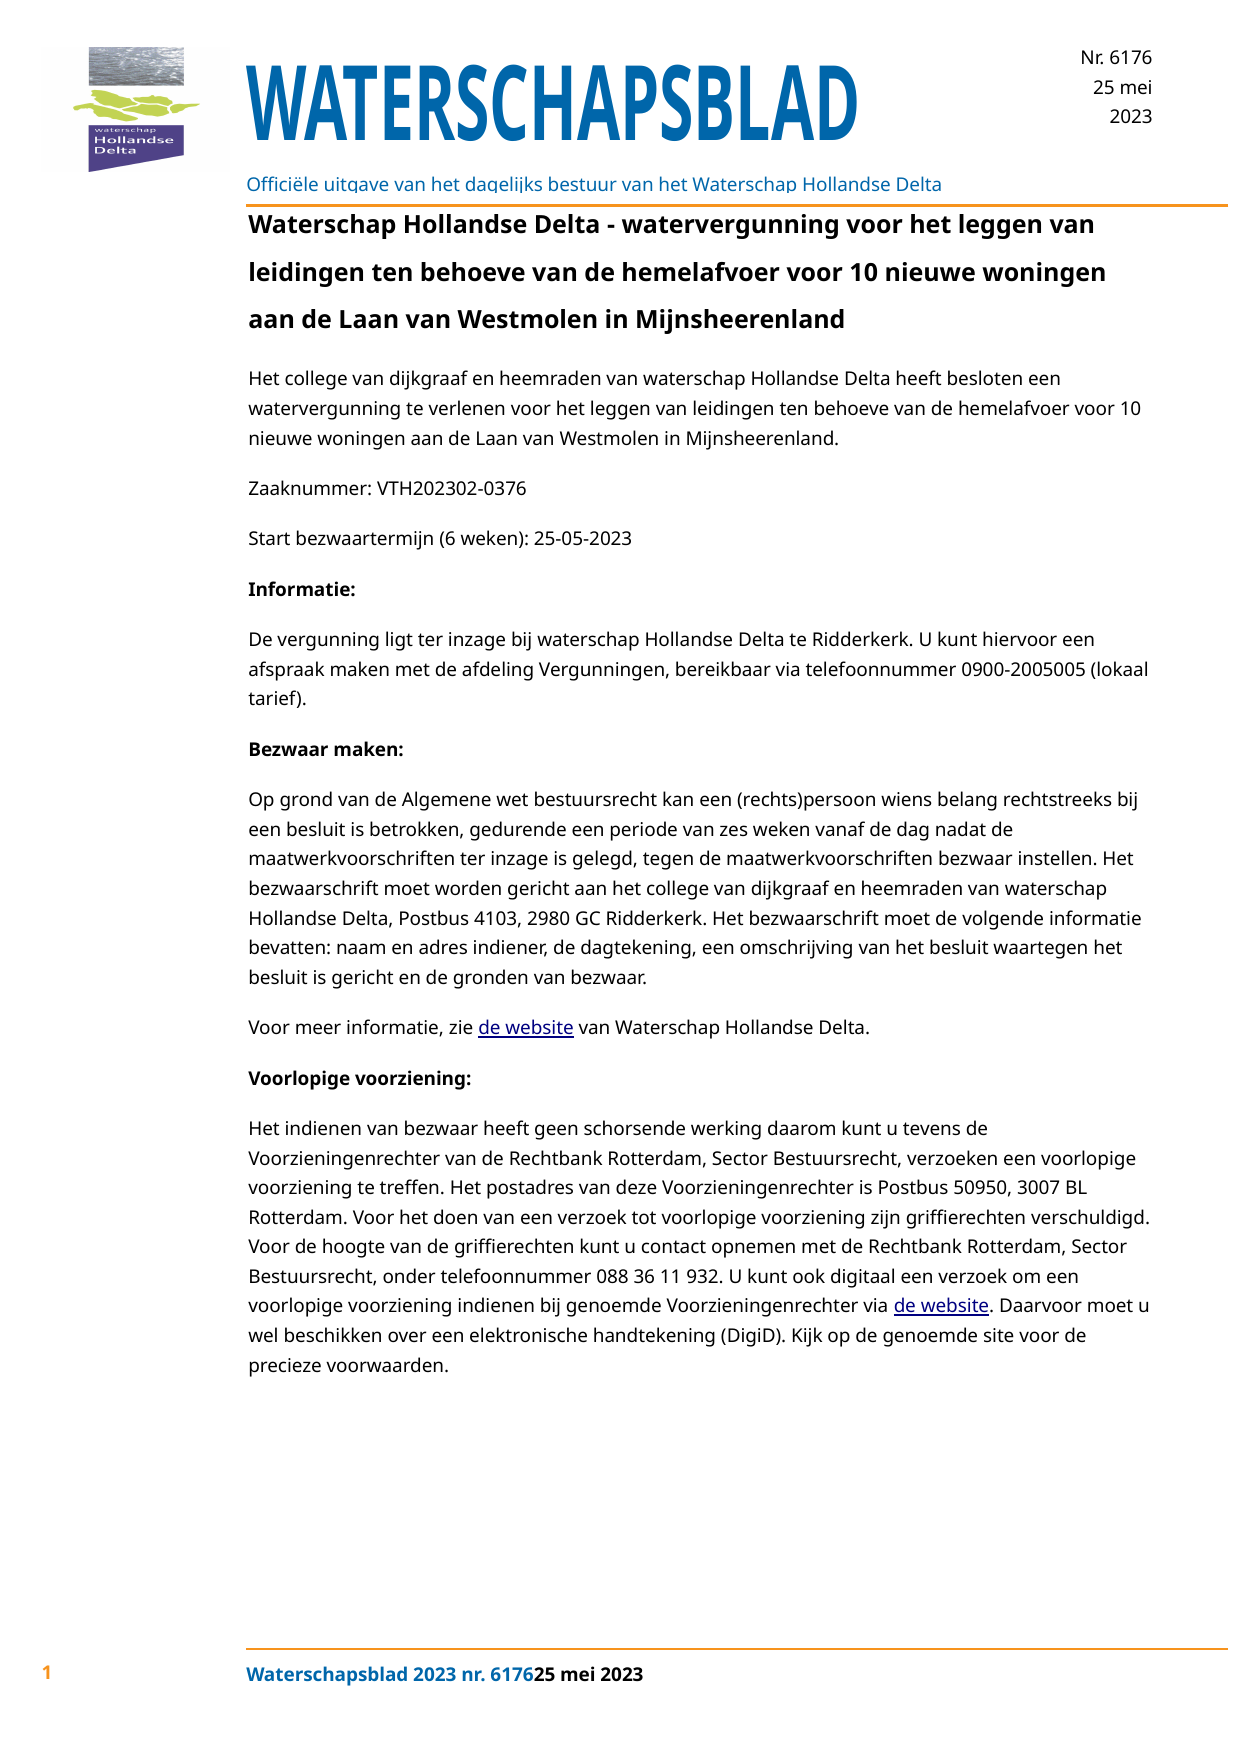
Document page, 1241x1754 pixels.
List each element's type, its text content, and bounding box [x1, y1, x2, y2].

picture [41, 47, 231, 172]
text Voorlopige voorziening: [248, 1065, 1152, 1090]
text Zaaknummer: VTH202302-0376 [248, 475, 1152, 501]
text Start bezwaartermijn (6 weken): 25-05-2023 [248, 526, 1152, 551]
text Waterschap Hollandse Delta - watervergunning voor het leggen van leidingen ten behoeve van de hemelafvoer voor 10 nieuwe woningen aan de Laan van Westmolen in Mijnsheerenland [248, 207, 1152, 336]
text Het indienen van bezwaar heeft geen schorsende werking daarom kunt u tevens de Voorzieningenrechter van de Rechtbank Rotterdam, Sector Bestuursrecht, verzoeken een voorlopige voorziening te treffen. Het postadres van deze Voorzieningenrechter is Postbus 50950, 3007 BL Rotterdam. Voor het doen van een verzoek tot voorlopige voorziening zijn griffierechten verschuldigd. Voor de hoogte van de griffierechten kunt u contact opnemen met de Rechtbank Rotterdam, Sector Bestuursrecht, onder telefoonnummer 088 36 11 932. U kunt ook digitaal een verzoek om een voorlopige voorziening indienen bij genoemde Voorzieningenrechter via de website. Daarvoor moet u wel beschikken over een elektronische handtekening (DigiD). Kijk op de genoemde site voor de precieze voorwaarden. [248, 1115, 1152, 1377]
text Bezwaar maken: [248, 736, 1152, 762]
text Het college van dijkgraaf en heemraden van waterschap Hollandse Delta heeft besloten een watervergunning te verlenen voor het leggen van leidingen ten behoeve van de hemelafvoer voor 10 nieuwe woningen aan de Laan van Westmolen in Mijnsheerenland. [248, 366, 1152, 450]
text Voor meer informatie, zie de website van Waterschap Hollandse Delta. [248, 1014, 1152, 1040]
text De vergunning ligt ter inzage bij waterschap Hollandse Delta te Ridderkerk. U kunt hiervoor een afspraak maken met de afdeling Vergunningen, bereikbaar via telefoonnummer 0900-2005005 (lokaal tarief). [248, 626, 1152, 711]
text Informatie: [248, 576, 1152, 602]
text Op grond van de Algemene wet bestuursrecht kan een (rechts)persoon wiens belang rechtstreeks bij een besluit is betrokken, gedurende een periode van zes weken vanaf de dag nadat de maatwerkvoorschriften ter inzage is gelegd, tegen de maatwerkvoorschriften bezwaar instellen. Het bezwaarschrift moet worden gericht aan het college van dijkgraaf en heemraden van waterschap Hollandse Delta, Postbus 4103, 2980 GC Ridderkerk. Het bezwaarschrift moet de volgende informatie bevatten: naam en adres indiener, de dagtekening, een omschrijving van het besluit waartegen het besluit is gericht en de gronden van bezwaar. [248, 786, 1152, 989]
